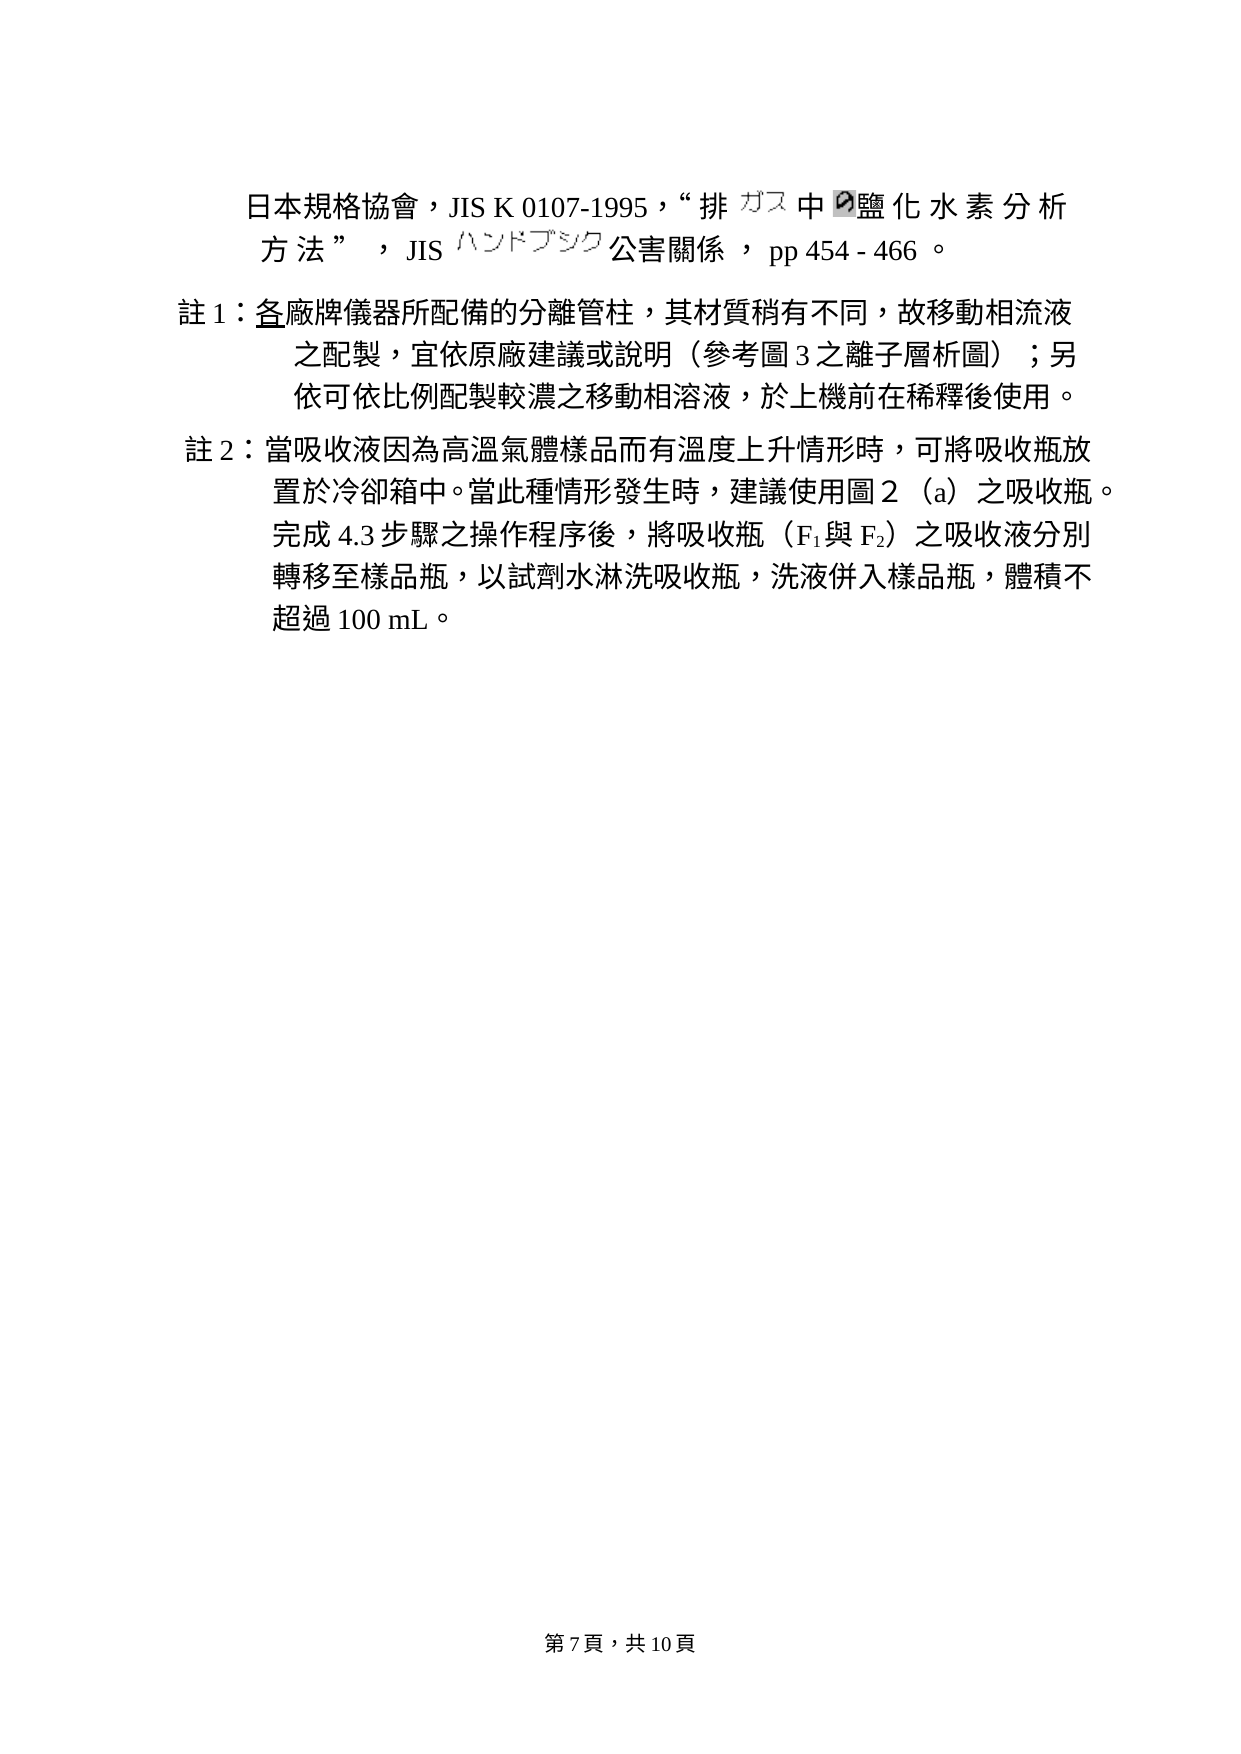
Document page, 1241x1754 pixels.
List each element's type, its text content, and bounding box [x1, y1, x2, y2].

text 註1：各廠牌儀器所配備的分離管柱，其材質稍有不同，故移動相流液之配製，宜依原廠建議或說明（參考圖3之離子層析圖）；另依可依比例配製較濃之移動相溶液，於上機前在稀釋後使用。 [148, 289, 1092, 416]
text 註2：當吸收液因為高溫氣體樣品而有溫度上升情形時，可將吸收瓶放置於冷卻箱中。當此種情形發生時，建議使用圖２（a）之吸收瓶。完成4.3步驟之操作程序後，將吸收瓶（F1與F2）之吸收液分別轉移至樣品瓶，以試劑水淋洗吸收瓶，洗液併入樣品瓶，體積不超過100 mL。 [160, 426, 1092, 638]
picture [832, 190, 857, 217]
picture [735, 186, 797, 217]
text 日本規格協會，JIS K 0107-1995，“ 排 中 鹽 化 水 素 分 析 方 法 ” ， JIS 公害關係 ， pp 454 - 466 。 [223, 183, 1092, 268]
picture [450, 225, 609, 260]
